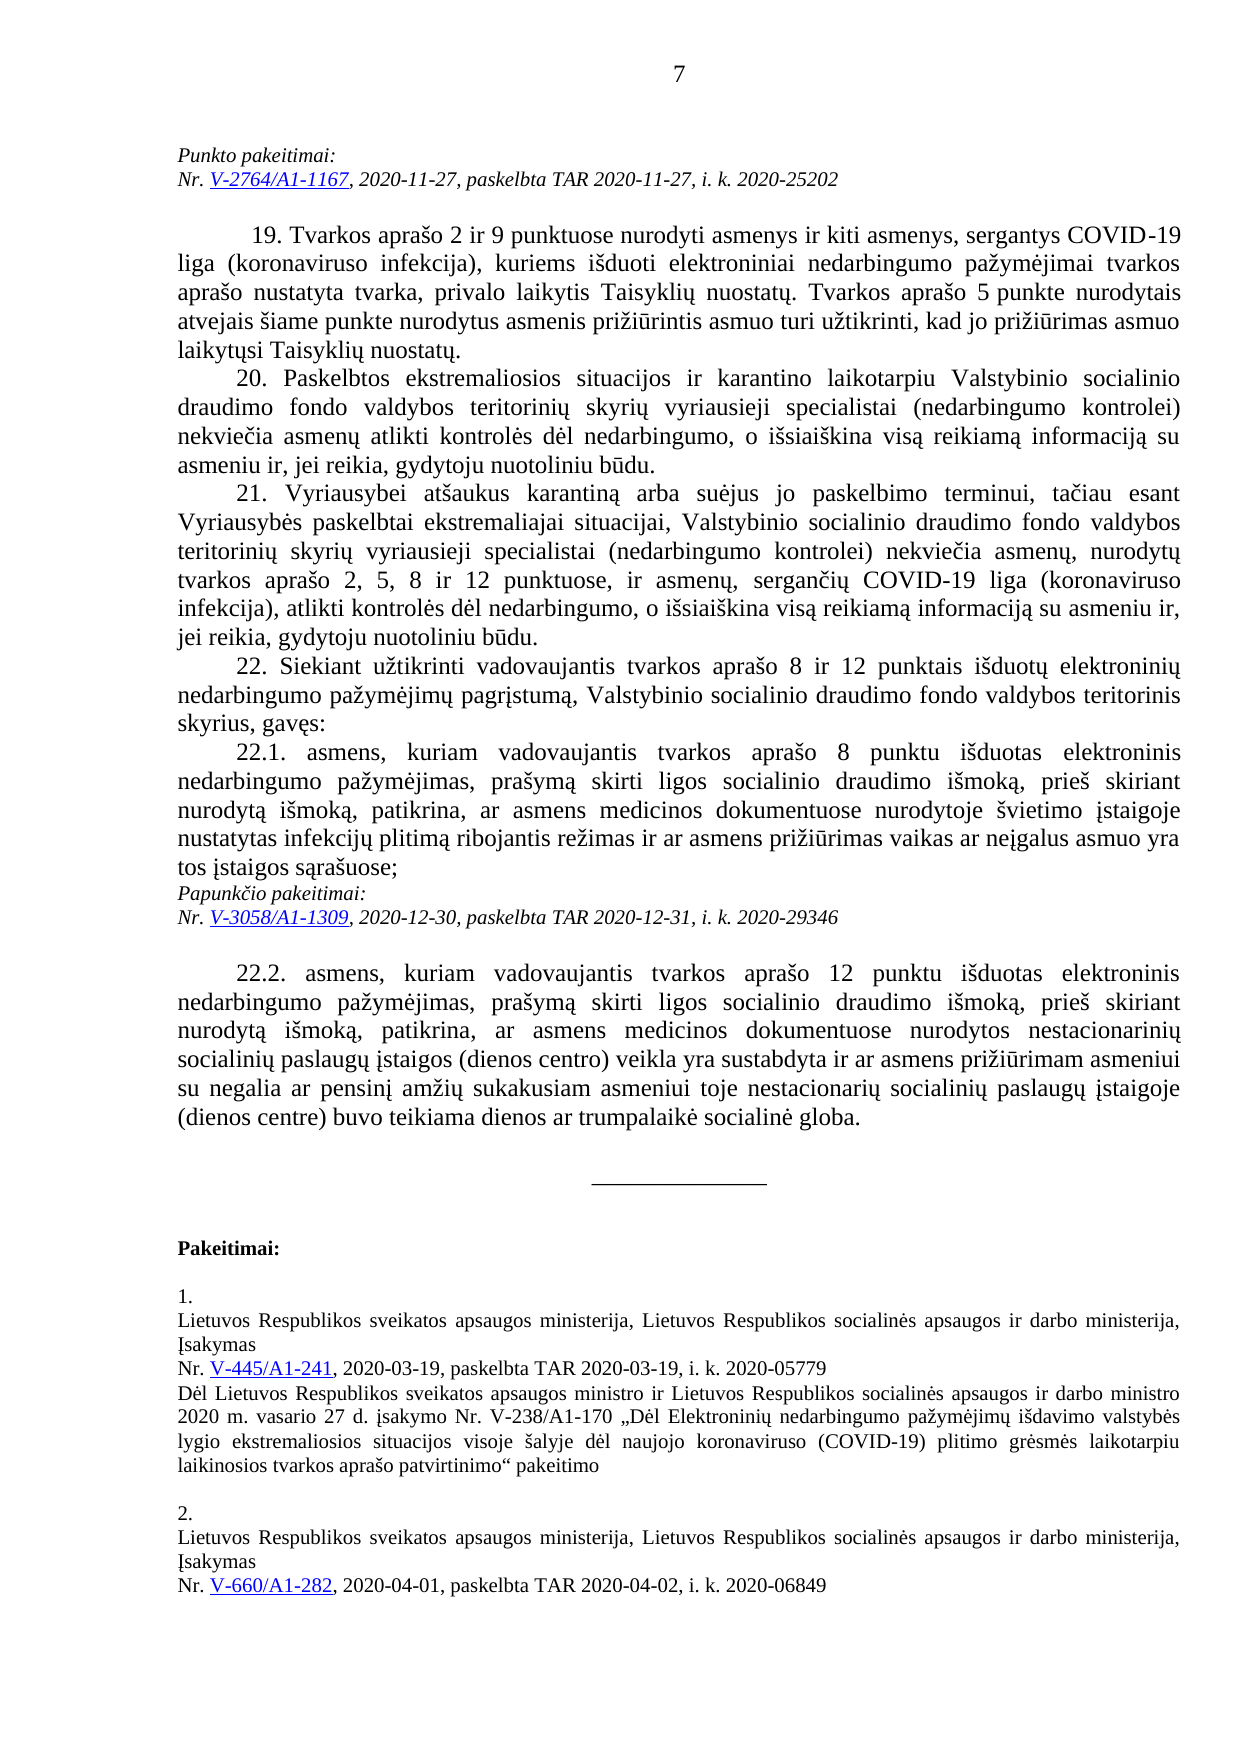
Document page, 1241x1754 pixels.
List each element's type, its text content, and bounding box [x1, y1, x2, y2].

text 21. Vyriausybei atšaukus karantiną arba suėjus jo paskelbimo terminui, tačiau esant Vyriausybės paskelbtai ekstremaliajai situacijai, Valstybinio socialinio draudimo fondo valdybos teritorinių skyrių vyriausieji specialistai (nedarbingumo kontrolei) nekviečia asmenų, nurodytų tvarkos aprašo 2, 5, 8 ir 12 punktuose, ir asmenų, sergančių COVID-19 liga (koronaviruso infekcija), atlikti kontrolės dėl nedarbingumo, o išsiaiškina visą reikiamą informaciją su asmeniu ir, jei reikia, gydytoju nuotoliniu būdu. [177, 478, 1181, 651]
text Lietuvos Respublikos sveikatos apsaugos ministerija, Lietuvos Respublikos socialinės apsaugos ir darbo ministerija, Įsakymas [177, 1525, 1181, 1573]
text ______________ [177, 1159, 1181, 1188]
text 19. Tvarkos aprašo 2 ir 9 punktuose nurodyti asmenys ir kiti asmenys, sergantys COVID‑19 liga (koronaviruso infekcija), kuriems išduoti elektroniniai nedarbingumo pažymėjimai tvarkos aprašo nustatyta tvarka, privalo laikytis Taisyklių nuostatų. Tvarkos aprašo 5 punkte nurodytais atvejais šiame punkte nurodytus asmenis prižiūrintis asmuo turi užtikrinti, kad jo prižiūrimas asmuo laikytųsi Taisyklių nuostatų. [177, 220, 1181, 363]
text Punkto pakeitimai: [177, 143, 1181, 167]
text Nr. V-445/A1-241, 2020-03-19, paskelbta TAR 2020-03-19, i. k. 2020-05779 [177, 1356, 1181, 1380]
text 22.2. asmens, kuriam vadovaujantis tvarkos aprašo 12 punktu išduotas elektroninis nedarbingumo pažymėjimas, prašymą skirti ligos socialinio draudimo išmoką, prieš skiriant nurodytą išmoką, patikrina, ar asmens medicinos dokumentuose nurodytos nestacionarinių socialinių paslaugų įstaigos (dienos centro) veikla yra sustabdyta ir ar asmens prižiūrimam asmeniui su negalia ar pensinį amžių sukakusiam asmeniui toje nestacionarių socialinių paslaugų įstaigoje (dienos centre) buvo teikiama dienos ar trumpalaikė socialinė globa. [177, 958, 1181, 1130]
text 1. [177, 1284, 1181, 1308]
text Papunkčio pakeitimai: [177, 881, 1181, 905]
text Nr. V-660/A1-282, 2020-04-01, paskelbta TAR 2020-04-02, i. k. 2020-06849 [177, 1573, 1181, 1597]
text Nr. V-2764/A1-1167, 2020-11-27, paskelbta TAR 2020-11-27, i. k. 2020-25202 [177, 167, 1181, 191]
text Dėl Lietuvos Respublikos sveikatos apsaugos ministro ir Lietuvos Respublikos socialinės apsaugos ir darbo ministro 2020 m. vasario 27 d. įsakymo Nr. V-238/A1-170 „Dėl Elektroninių nedarbingumo pažymėjimų išdavimo valstybės lygio ekstremaliosios situacijos visoje šalyje dėl naujojo koronaviruso (COVID-19) plitimo grėsmės laikotarpiu laikinosios tvarkos aprašo patvirtinimo“ pakeitimo [177, 1380, 1181, 1477]
text Lietuvos Respublikos sveikatos apsaugos ministerija, Lietuvos Respublikos socialinės apsaugos ir darbo ministerija, Įsakymas [177, 1308, 1181, 1356]
text Pakeitimai: [177, 1236, 1181, 1260]
text 22.1. asmens, kuriam vadovaujantis tvarkos aprašo 8 punktu išduotas elektroninis nedarbingumo pažymėjimas, prašymą skirti ligos socialinio draudimo išmoką, prieš skiriant nurodytą išmoką, patikrina, ar asmens medicinos dokumentuose nurodytoje švietimo įstaigoje nustatytas infekcijų plitimą ribojantis režimas ir ar asmens prižiūrimas vaikas ar neįgalus asmuo yra tos įstaigos sąrašuose; [177, 737, 1181, 881]
text Nr. V-3058/A1-1309, 2020-12-30, paskelbta TAR 2020-12-31, i. k. 2020-29346 [177, 905, 1181, 929]
text 22. Siekiant užtikrinti vadovaujantis tvarkos aprašo 8 ir 12 punktais išduotų elektroninių nedarbingumo pažymėjimų pagrįstumą, Valstybinio socialinio draudimo fondo valdybos teritorinis skyrius, gavęs: [177, 651, 1181, 737]
text 20. Paskelbtos ekstremaliosios situacijos ir karantino laikotarpiu Valstybinio socialinio draudimo fondo valdybos teritorinių skyrių vyriausieji specialistai (nedarbingumo kontrolei) nekviečia asmenų atlikti kontrolės dėl nedarbingumo, o išsiaiškina visą reikiamą informaciją su asmeniu ir, jei reikia, gydytoju nuotoliniu būdu. [177, 363, 1181, 478]
text 2. [177, 1501, 1181, 1525]
